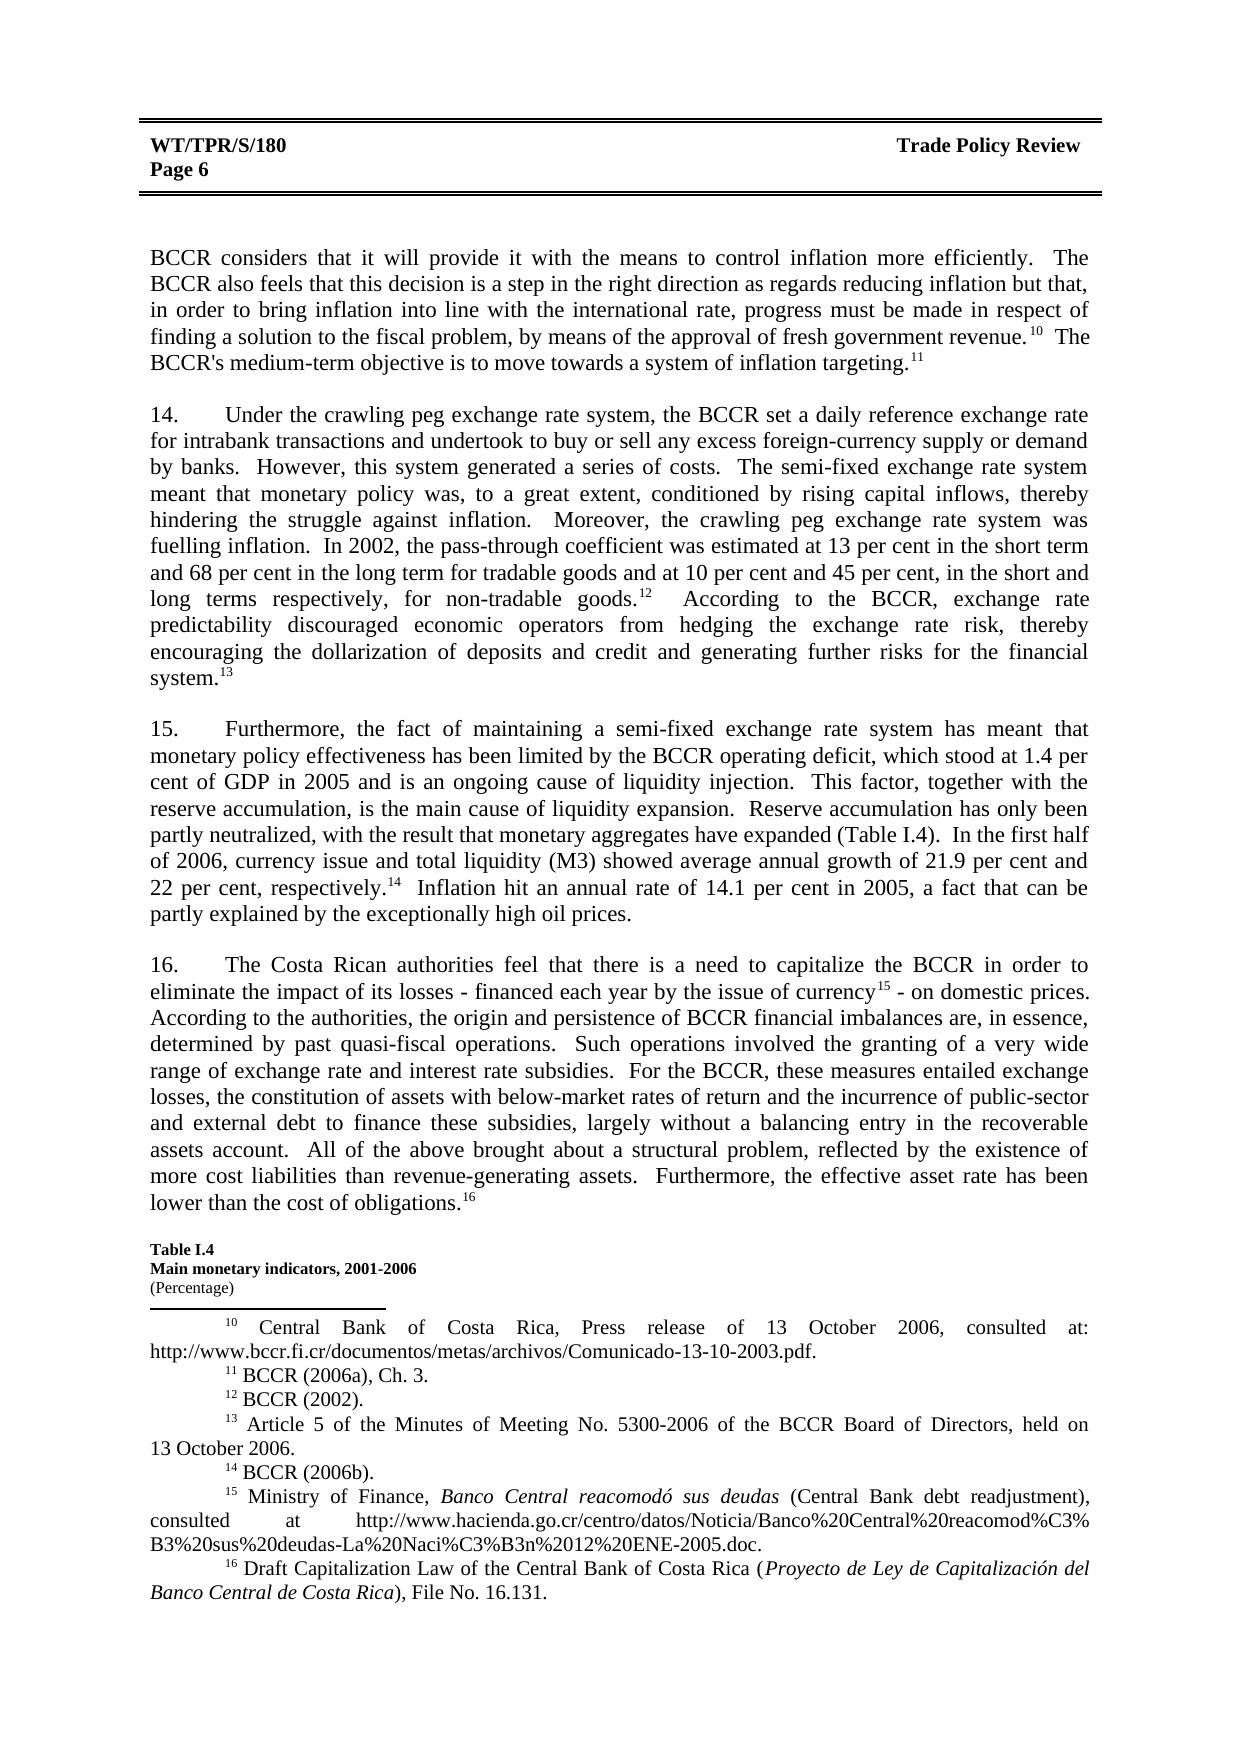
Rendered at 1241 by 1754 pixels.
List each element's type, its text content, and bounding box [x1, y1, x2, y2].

list Ministry of Finance, Banco Central reacomodó sus deudas (Central Bank debt readjustment), consulted at http://www.hacienda.go.cr/centro/datos/Noticia/Banco%20Central%20reacomod%C3% B3%20sus%20deudas-La%20Naci%C3%B3n%2012%20ENE-2005.doc. [150, 1484, 1090, 1556]
list BCCR (2006a), Ch. 3. [150, 1363, 1090, 1387]
list Draft Capitalization Law of the Central Bank of Costa Rica (Proyecto de Ley de Capitalización del Banco Central de Costa Rica), File No. 16.131. [150, 1556, 1090, 1604]
list BCCR considers that it will provide it with the means to control inflation more efficiently. The BCCR also feels that this decision is a step in the right direction as regards reducing inflation but that, in order to bring inflation into line with the international rate, progress must be made in respect of finding a solution to the fiscal problem, by means of the approval of fresh government revenue. The BCCR's medium-term objective is to move towards a system of inflation targeting. [150, 244, 1090, 376]
list Article 5 of the Minutes of Meeting No. 5300-2006 of the BCCR Board of Directors, held on 13 October 2006. [150, 1411, 1090, 1459]
list BCCR (2002). [150, 1387, 1090, 1411]
list Furthermore, the fact of maintaining a semi-fixed exchange rate system has meant that monetary policy effectiveness has been limited by the BCCR operating deficit, which stood at 1.4 per cent of GDP in 2005 and is an ongoing cause of liquidity injection. This factor, together with the reserve accumulation, is the main cause of liquidity expansion. Reserve accumulation has only been partly neutralized, with the result that monetary aggregates have expanded (Table I.4). In the first half of 2006, currency issue and total liquidity (M3) showed average annual growth of 21.9 per cent and 22 per cent, respectively. Inflation hit an annual rate of 14.1 per cent in 2005, a fact that can be partly explained by the exceptionally high oil prices. [150, 716, 1090, 926]
list Under the crawling peg exchange rate system, the BCCR set a daily reference exchange rate for intrabank transactions and undertook to buy or sell any excess foreign-currency supply or demand by banks. However, this system generated a series of costs. The semi-fixed exchange rate system meant that monetary policy was, to a great extent, conditioned by rising capital inflows, thereby hindering the struggle against inflation. Moreover, the crawling peg exchange rate system was fuelling inflation. In 2002, the pass-through coefficient was estimated at 13 per cent in the short term and 68 per cent in the long term for tradable goods and at 10 per cent and 45 per cent, in the short and long terms respectively, for non-tradable goods. According to the BCCR, exchange rate predictability discouraged economic operators from hedging the exchange rate risk, thereby encouraging the dollarization of deposits and credit and generating further risks for the financial system. [150, 401, 1090, 691]
text (Percentage) [150, 1278, 1090, 1297]
list Central Bank of Costa Rica, Press release of 13 October 2006, consulted at: http://www.bccr.fi.cr/documentos/metas/archivos/Comunicado-13-10-2003.pdf. [150, 1315, 1090, 1363]
list BCCR (2006b). [150, 1459, 1090, 1484]
text Table I.4 [150, 1240, 1090, 1259]
list The Costa Rican authorities feel that there is a need to capitalize the BCCR in order to eliminate the impact of its losses - financed each year by the issue of currency - on domestic prices. According to the authorities, the origin and persistence of BCCR financial imbalances are, in essence, determined by past quasi-fiscal operations. Such operations involved the granting of a very wide range of exchange rate and interest rate subsidies. For the BCCR, these measures entailed exchange losses, the constitution of assets with below-market rates of return and the incurrence of public-sector and external debt to finance these subsidies, largely without a balancing entry in the recoverable assets account. All of the above brought about a structural problem, reflected by the existence of more cost liabilities than revenue-generating assets. Furthermore, the effective asset rate has been lower than the cost of obligations. [150, 951, 1090, 1215]
text Main monetary indicators, 2001-2006 [150, 1259, 1090, 1278]
